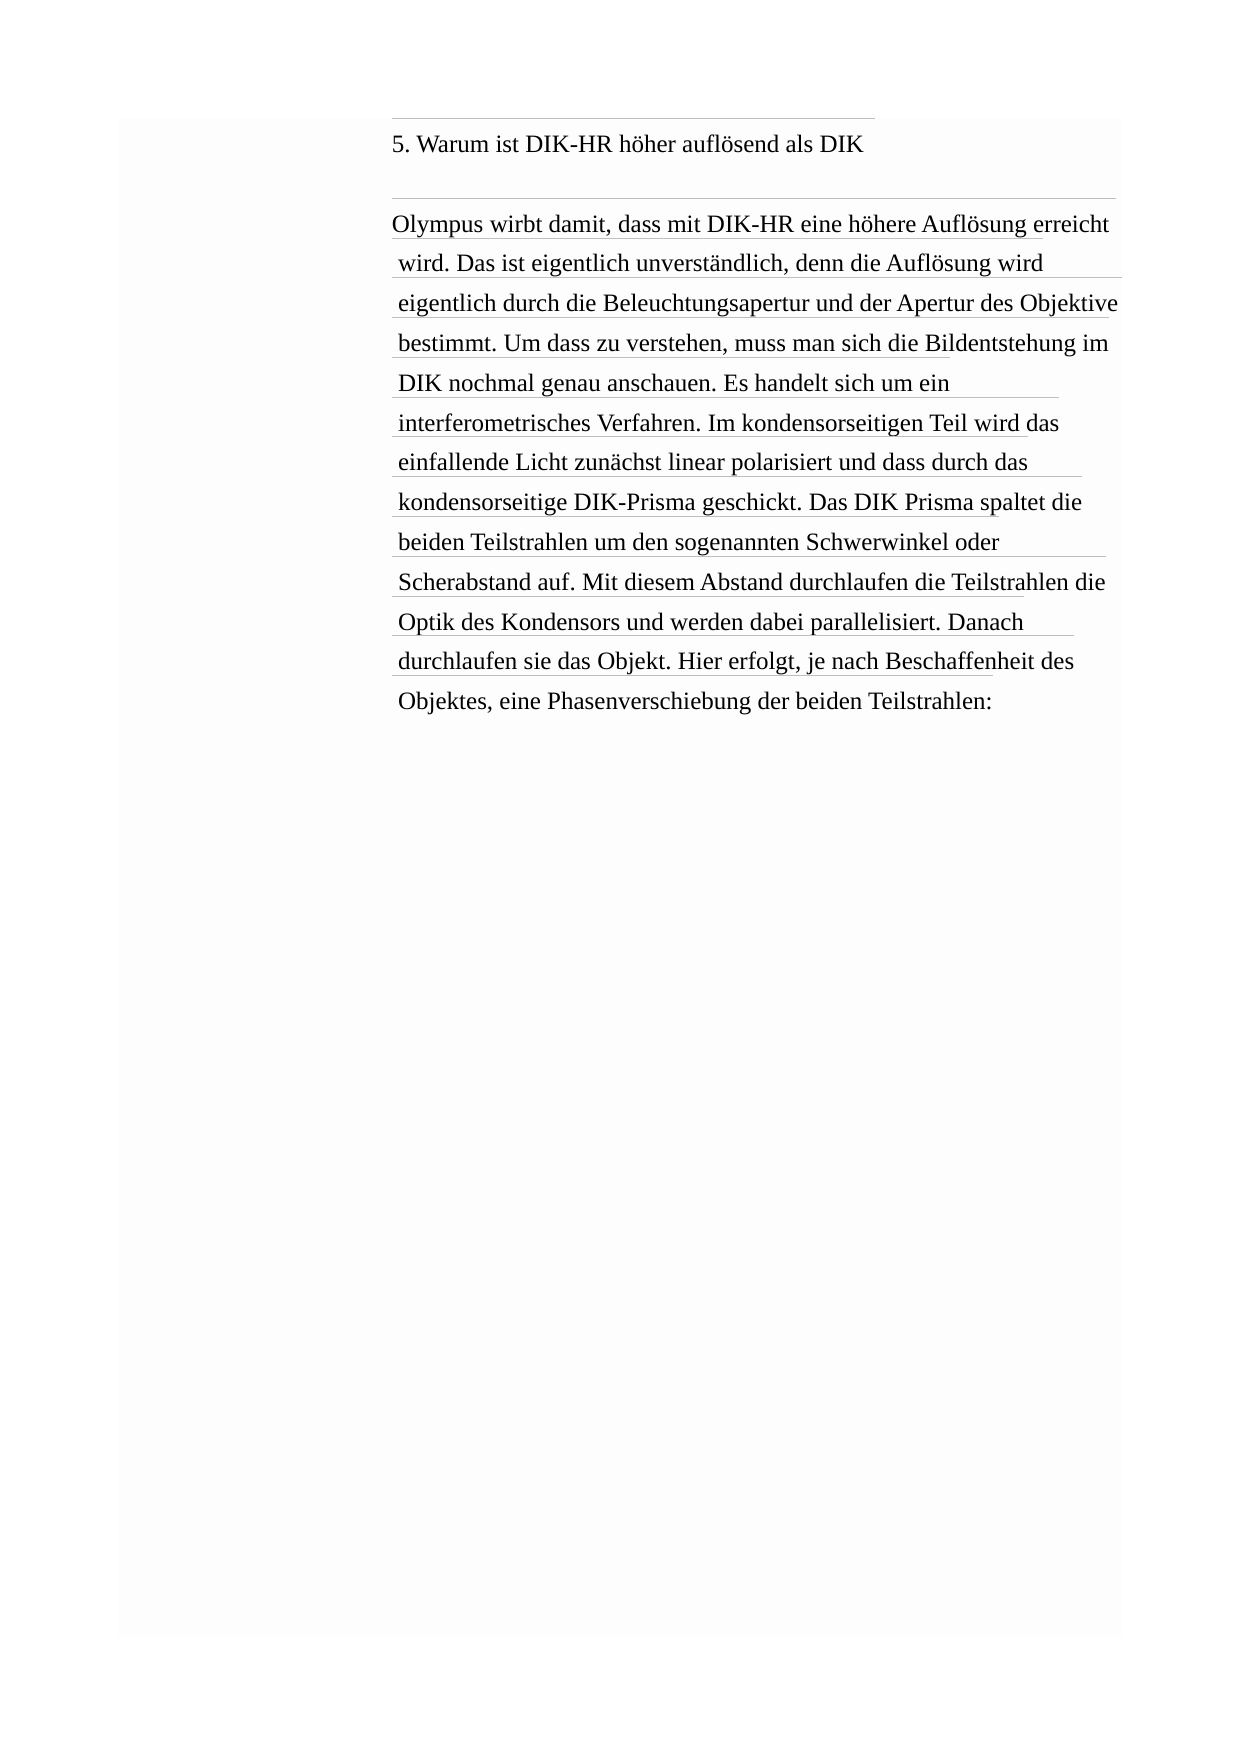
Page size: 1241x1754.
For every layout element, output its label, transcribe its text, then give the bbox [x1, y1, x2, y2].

text Liebes Forum, im Juli 2019 habe ich mein Mikroskop (ein Olympus BX 50) mit einer high resolution DIK (oder DIK-HR) Einrichtung aufgerüstet. Über die Fallstricke bis zur Realisierung und über meine Erfahrungen mit DIK-HR habe ich im Februar 2019 auf der ,,Kornrade" in Würzburg berichtet. Für alle Interessierten, die nicht dabei sein konnten oder den Vortrag nochmal sehen möchten, habe ich ihn "forumsgängig" überarbeitet. 1. Das Problem Viele Forumsmitglieder kennen mein Olympus BX 50, welches bei mir jetzt seit 26 Jahren im Dauereinsatz ist: Die ganzen Jahre habe ich mit folgener DIK Einrichtung gearbeitet: DIK Prismen 10X, 20 X, 40 X, 100 X DIK-Schieber Kondensor NA 0,9 So sieht diese DIK Einrichtung aus: Nun hatte ich ein Problem, welches mir zwar schon lange bewusst war, welches ich aber nun ändern wollte. Mit einem Kondensor mit einer Apertur von NA = 0,9 kann man nicht die Auflösung hochaperturiger Objektive nutzen. Dies betraf hauptsächlich mein 100X/1,3 Planfluorit Objektiv, welches ich praktisch ausschließlich nutze. Mein Kondensor NA 0,9 (Typenbezeichung BH2-UCD) ist mit einer abschraubbaren Toplinse ausgestattet: 2. Erster Lösungsansatz Daher war mein erster Lösungsansatz, einfach die Toplinse auszutauschen gegen eine mit NA = 1,4. Ich habe Olympus fast 1 Jahr bearbeitet, mir eine solche Toplinse zu verkaufen. Offensichtlich gibt es bei Olympus selber einem gewissen know how Verlust, denn nach einigen konträren Aussagen stellte sich heraus, dass es keine Toplinse NA 1,4 für meinen alten Kondensor BH2-UCD gibt und diese auch noch nie angeboten wurde. 3. Zweiter Lösungsansatz Daher musste ich einsehen, das ich um einen komplett neuen Kondensor mit NA 1,4 nicht herum kommen werde. Dieser Kondensor (Typenbezeichnung U-UCD8) ist als Gebrauchtware äußerst dünn gesät und es hat fast ein Jahr gedauert, bis ich das gute Stück mein Eigen nennen konnte: 4. Der DIK-Zoo Als der neue Kondensor endlich eintraf, habe ich ihn freudig sofort eingebaut und musste schnell feststellen, dass er mit meinen bisherigen DIK-Prismen und DIK-Schieber kein DIK Bild lieferte! Warum ist das so? Dies liegt darin begründet, dass DIK ein interferometrisches Verfahren ist, was bedeutet, dass es auf eine exakte Aufsplittung und Zusammenführung zweier Teilstrahlen geht. Im folgenden schematischen DIK Strahlengang ist dies visualisiert: Die im kondensorseitigen DIK Prisma aufgespaltenen Lichtstrahlen müssen parallel durch das Objekt geführt werden (wo sie eine Phasenverschiebung erfahren) um dann wieder im objektivseitigen DIK-Prisma (dem DIK-Schieber) zusammengeführt zu werden, so dass es zur Interferenz zwischen den Teilstrahlen kommen kann. Wenn das nicht gegeben ist, ergibt sich auch keine Kontrastierung. Um DIK mit meinen neuen, hochaperturigen Kondensor realisieren zu können, benötigte ich also eine komplett neue DIK Einrichtung, mit Prismen, welche auf die Apertur NA 1,4 des Kondensors abgestimmt sind. Das Ganze entwickelte sich also zu einem kostenintensiven Unterfangen. Hinzu kam, dass ich bald erfahren musste, dass es von Olympus offensichtlich einen ganzen Zoo von DIK-Prismen gab und man sehr sorgfältig die korrekte Kombination zu seinen Kondensor und Objektiven heraussuchen muss. Dies wird auch dadurch erschwert, weil Olympus gleich drei verschiedene Arten von DIK auf den Markt gebracht hat: - ,,ordinary" DIK - ,,high contrast" DIK (DIK-HC) - ,,high resolution" DIK (DIK-HR) Um die richtige Kombination von DIK-Prismen und DIK-Schieber zu finden, muss man also für jedes einzelne Objektiv folgendes Schema beachten: Es stellte sich heraus, dass die DIK-Einrichtung für den ,,ordinary" DIK, wie ich ihn bereits hatte, für die Kondensorapertur NA 1,4 praktisch nicht zu bekommen war. Daher habe ich mal das DIK-HR ausprobiert. Ich hatte die Gelegenheit, eine DIK-HR Einrichtung für mein 100X/1,3 Objektiv für ein paar Tage zu testen. Die allerersten Versuche waren enttäuschend. Das Bild erschien im Vergleich zu meinem bisherigen ,,ordinary" DIK sehr flau und ,,milchig". Ich wollte schon alles wieder zurückschicken, als ich nochmal sehr sorgfältig an die Sache heran gegangen bin. Alles genau einstellen und vor allem eine sehr dünne Schichtdicke realisieren. Erst dann kam die ,,Erleuchtung", dass DIK-HR einem keinen Soforterfolg beschert, sondern man etwas frickeln muss. Man wird mit einem detailreichen und fein nuancierten Bildeindruck belohnt. Ich habe mich dann kurzerhand entschlossen, mir eine DIK-HR Einrichtung zuzulegen. Bis ich alle nötigen Komponenten zusammen hatte, hat es dann nochmal etwa 1 Jahr gedauert. Hier die vollständige DIK-HR Einrichtung für alle meine Objektive 10X, 20X, 40X, 60X und 100X: 5. Warum ist DIK-HR höher auflösend als DIK? Olympus wirbt damit, dass mit DIK-HR eine höhere Auflösung erreicht wird. Das ist eigentlich unverständlich, denn die Auflösung wird eigentlich durch die Beleuchtungsapertur und der Apertur des Objektives bestimmt. Um dass zu verstehen, muss man sich die Bildentstehung im DIK nochmal genau anschauen. Es handelt sich um ein interferometrisches Verfahren. Im kondensorseitigen Teil wird das einfallende Licht zunächst linear polarisiert und dass durch das kondensorseitige DIK-Prisma geschickt. Das DIK Prisma spaltet die beiden Teilstrahlen um den sogenannten Schwerwinkel oder Scherabstand auf. Mit diesem Abstand durchlaufen die Teilstrahlen die Optik des Kondensors und werden dabei parallelisiert. Danach durchlaufen sie das Objekt. Hier erfolgt, je nach Beschaffenheit des Objektes, eine Phasenverschiebung der beiden Teilstrahlen: Mit dieser Phasenverschiebung als ,,Information" aus dem Objekt gelangen die Teilstrahlen in das Objektiv und danach in den objektivseitige DIK Prisma, welche die beiden Teilstrahlen wieder vereinigt. Bei der Vereinigung interferieren sie und es entsteht elliptisch polarisiertes Licht und je nach Phasenverschiebung eine Amplitudenverstärkung (heller) und Amplitudenlöschung (dunkler). Dieses gelangt in den Analysator, welche Strahlen, die nicht interferiert haben (also im Fall, dass beide Teilstrahlen keine gegenseitige Phasenverschiebung erfahren) und weiterhin linear polarisiert sind, zu 50 % löscht. Diese 50% Löschung bewirkt den grauen Untergrund im DIK Verfahren. Hier das Schema des objektivseitigen DIK Strahlenganges: Ein Phasenobjekt wird also im DIK nur dann kontrastiert, wenn die beiden Teilstrahlen, welches das Phasenobjekt durchlaufen, unterwegs eine Phasendifferenz erfahren. Keine Phasendifferenz, kein Kontrast. Jetzt muss man unterscheiden, zwischen der Auflösung des Objektives und der Kontrastierung der Aufgelösten Strukturen. Betrachten wir ein Phasenobjekt mir sehr feinen, enorm kontrastschwachen Strukturen. Wir betrachten es mit einem PlanApo 100X/1,4 Objektiv. Man darf erwarten, dass dieses Objektiv alle Strukturen in diesem Präparat auflöst, aber wir erkennen sie kaum, weil es ein reines Phasenobjekt ist. Wir installieren eine DIK Ausrüstung. Nehmen wir an, der Scherabstand der Teilstrahlen, den das kondensorseitige DIK Prisma erzeugt, sehr groß wäre (z.B. 50 µm), dann würden diese beiden Teilstrahlen das Objekt mit 50 µm Abstand durchlaufen. Nehmen wir an, das Objekt waren eine flach gedrückte, sehr transparente Amöbe angefüllt mit Zellkernen, Vakuolen usw. Da die Teilstrahlen jeweils eine Wellenfront bilden, durchlaufen zwei Wellenfronten das Objekt: Diese Wellenfronten durchlaufen statistisch die gleiche Anzahl an Strukturen (Zellkerne, Vakuoeln usw.). Treten die beiden Teilstrahlen schließlich aus der Amöbe heraus, zeigen sie keine Phasendifferenz, weil beide ein statistisches Mittel von allem erlebt haben, was an Objekten in dem 50 µm Abstand liegt. Dies führt letztendlich dazu, dass das Objektiv die Strukturen zwar auflösen kann, aber diese nicht kontrasiert werden. Um dies zu erreichen, muss man den Scherabstand der Teilstrahlen verringern. Verringern wir ihn z.B. von 50 µm auf 0,5 µm dann erleben die Teilstrahlen (Teilwellen) auch bei fein verteilten Strukturen im Objekt (dies kann ein Phasengitter sein oder wie in meinem Beispiel die platt gedrückte Amöbe) unterschiedliches und damit eine Phasenverschiebung: Man kann es auch so ausdrücken, dass die Kontrastierung des Objektes der Auflösung des Objektives folgen muss. Und dies wird durch eine geringe Aufspaltung der Teilstrahlen im DIK Prisma erreicht. Verringert man diese, werden auch Strukturen an der Auflösungsgrenze des Objektives kontrastiert. Man kann diesen Effekt auch schematisch mit einem Bildverarbeitungsprogramm visualisieren. Ein Reliefeffekt entsteht, wenn man von einem Positiv ein Negativ generiert, diese gegeneinander leicht verschiebt und dann vereinigt. Die folgende Grafik hat mir freundlicher Weise Hubert Weber (alias ,,Lupus" in diesem Forum) erstellt und zur Verfügung gestellt. Die größere Verschiebung von Positiv zu Negativ wirkt wie die Vergrößerung des Scherabstandes der zwei Teilstrahlen. Mit Vergrößerung des Schwerabstandes nimmt der Kontrast zu (Kantenkontrast), die Auflösung der Strukturen nimmt jedoch ab: Die Hersteller von DIK Einrichtungen berechnen die Schwerwinkel der DIK-Prismen und damit die resultierenden Scherabstände der beiden Teilstrahlen so, dass sie an oder unter der Auflösungsgrenze des Objektives liegen, für das sie gerechnet wurden. In der folgenden Tabelle sind als Beispiel die Scherabstände der Olympus DIK, DIK-HR und DIK-HC Prismen für das 100X/1,3 Objektiv farbig markiert. Man sieht, dass der Scherabstand von DIK-HC zu DIK zu DIK-HR grob immer halbiert wird. Bei DIK-HR beträgt er nur noch 0,072 µm und liegt damit unterhalb des Auflösungsvermögens des Objektives: Dabei gibt es jedoch ein Problem! Je geringer die Aufspaltung der Teilstrahlen ist, umso geringer ist auch der Kontrast. Dies liegt darin begründet, dass eng benachbarte Teilstrahlen fast das Gleiche ,,erleben" und dadurch eine geringe Phasenverschiebung aufweisen, wogegen weiter entfernte Teilstrahlen eher unterschiedliche Bereiches des Objektes durchlaufen und dadurch eine größere Phasendifferenz erfahren und damit auch eine stärkere Kontrastierung ermöglichen. Insbesondere bei stark brechenden Körpern macht sich das bemerkbar. Solche Objekte haben im DIK-HC oder ,,ordinary" DIK einen so stark ausgeprägten schwarzen und einen hellen Rand, dass darin verborgene Strukturen nicht mehr erkannt werden können. Außerdem erzeugen hochbrechende Strukturen in größerer Schichtdicke (z.B. Reserveöle) ein Überstrahlen anderer Objekte durch die strahlend hellen Ränder (Kontrastkanten). 6. Wie sieht DIK-HR im Vergleich zu DIK aus? Wenn man das alles liest, kann man sich die reale Wirkung von DIK-HR kaum vorstellen und wie sieht DIK-HR im direkten Vergleich mit ,,ordinary" DIK aus? Daher habe ich im folgenden 3 Objekte gegenüber gestellt, welche mit dem 40X Objektiv mit ,,ordinary" DIK (= DIK) und DIK-HR aufgenommen wurden. Alle Bilder sind völlig unbearbeitet, wie sie von der Kamera kamen. Ich habe zur besseren Vergleichbarkeit nur jegliche Farbinformation gelöscht, da es hier nur um den Kontrast gehen soll. Ich bitte, die Bilder etwas länger zu betrachten, um sich die Unterschiede klar zu machen: Man kann recht deutlich erkennen, dass es bei DIK-HR praktisch keine pechschwarzen oder überstrahlten Ränder an hochbrechenden Objekten gibt. Dadurch sind Objekte nahe dieser Kontrastkanten wesentlich besser zu erkennen. Die DIK-HR Bilder wirken ,,ausgeglichener". Dies erkennt man besonders beim letzten Objekt, einem Rädertier (Cephalodella gigantea). Es gibt also folgende Vor- und Nachteile von DIK: Hier noch drei Beispiele von Tümpler-Objekten, aufgenommen mit DIK-HR: ZK = Zellkern PZ = parasitische Pilzzelle Wie ich schnell gemerkt habe, eignet sich DIK-HR besonders gut für das fotografieren von vergleichsweise dicken Objekten mit vielen hochbrechenden Anteilen. Ein typisches Beispiel für diese Art von Objekten sind Rädertiere. Mit DIK-HR kann man diese sehr ,,transparent" und ausgewogen darstellen. Ich habe einige Bespiele in der Rubrik ,,Mikrofotos" eingestellt: https://www.mikroskopie-forum.de/index.php?topic=37744.0 Ich hoffe, dass ich das Prinzip von high resolution DIK näher bringen konnte. Martin [392, 278, 1122, 755]
